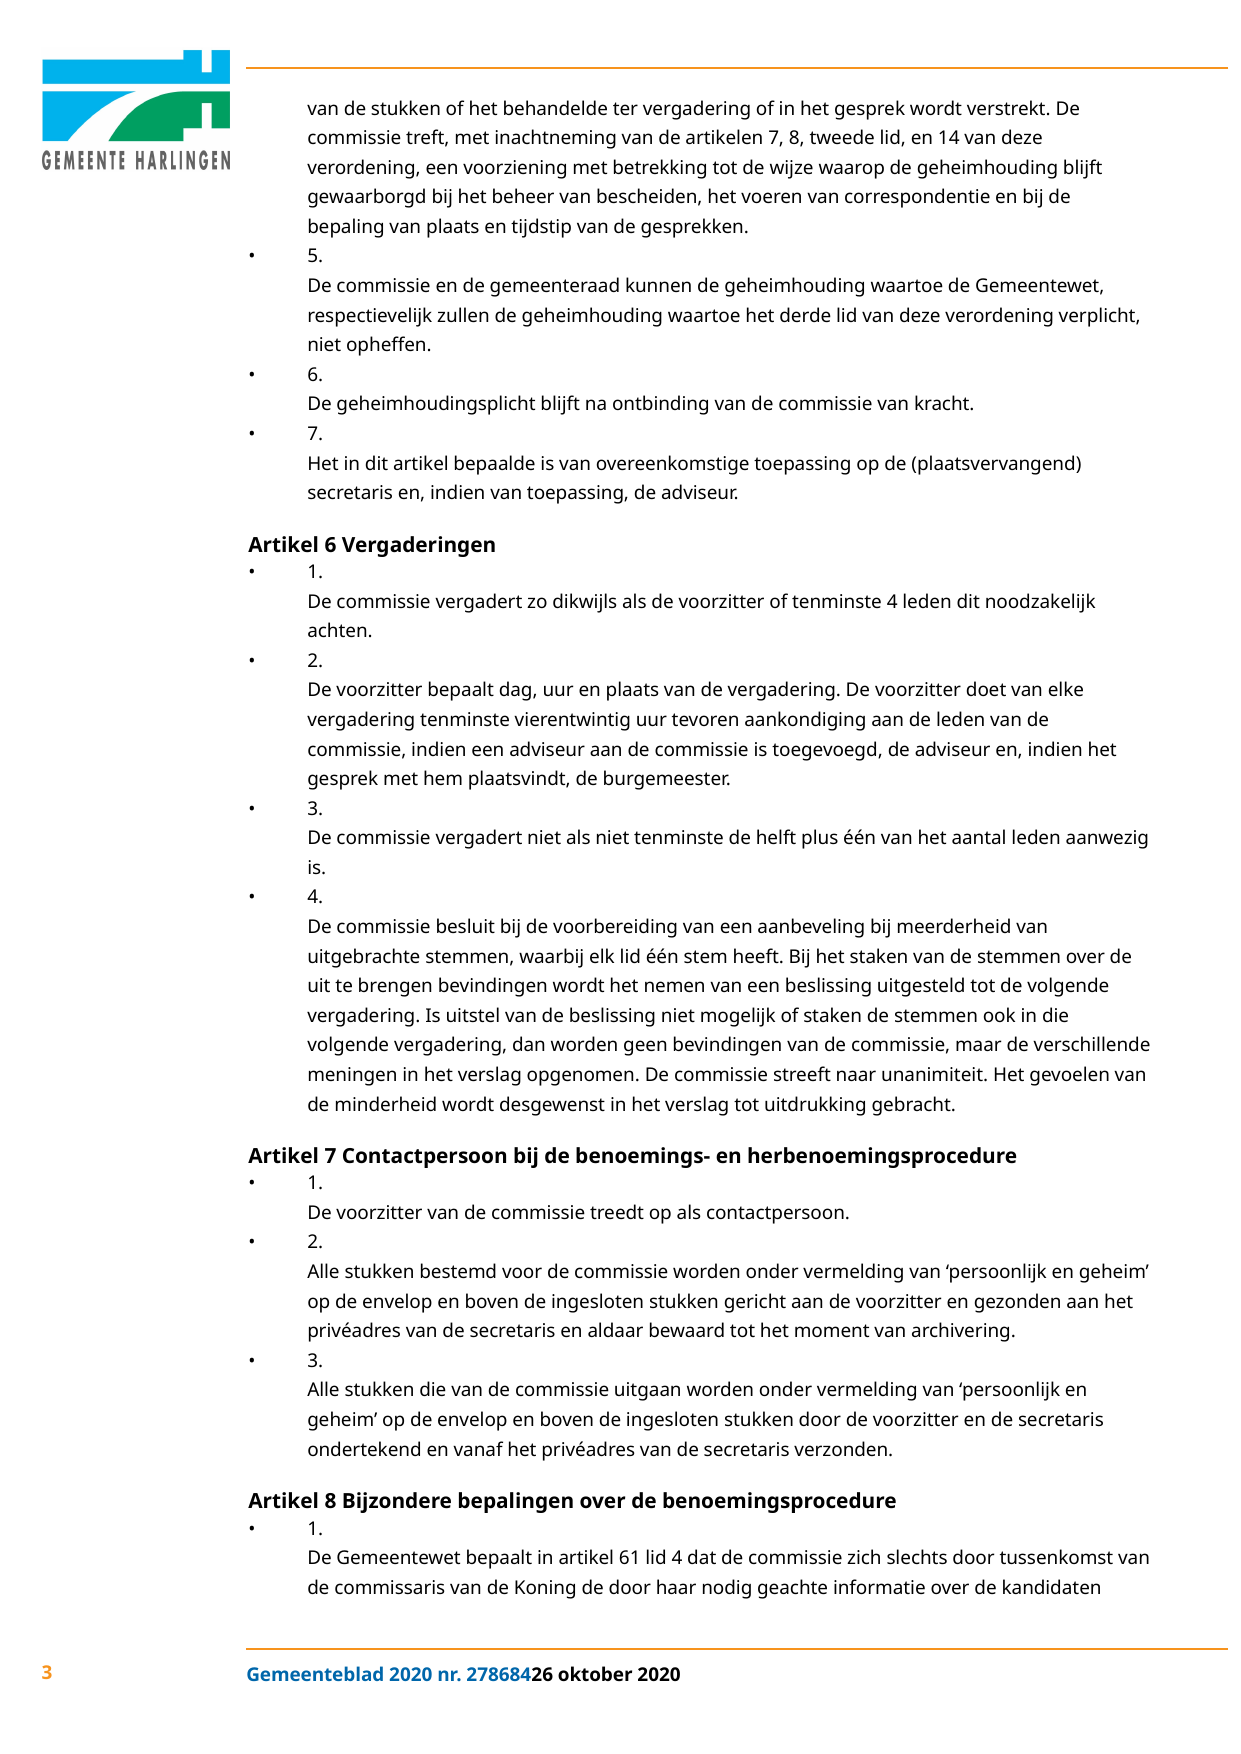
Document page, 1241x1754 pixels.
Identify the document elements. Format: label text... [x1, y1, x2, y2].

list 1. [248, 1515, 1152, 1540]
picture [41, 47, 231, 172]
list De commissie vergadert niet als niet tenminste de helft plus één van het aantal leden aanwezig is. [248, 824, 1152, 880]
text Artikel 6 Vergaderingen [248, 530, 1152, 558]
list 4. [248, 884, 1152, 909]
text Artikel 7 Contactpersoon bij de benoemings- en herbenoemingsprocedure [248, 1141, 1152, 1169]
list Het in dit artikel bepaalde is van overeenkomstige toepassing op de (plaatsvervangend) secretaris en, indien van toepassing, de adviseur. [248, 450, 1152, 505]
list 6. [248, 361, 1152, 387]
list De Gemeentewet bepaalt in artikel 61 lid 4 dat de commissie zich slechts door tussenkomst van de commissaris van de Koning de door haar nodig geachte informatie over de kandidaten [248, 1544, 1152, 1599]
text Artikel 8 Bijzondere bepalingen over de benoemingsprocedure [248, 1486, 1152, 1515]
list 7. [248, 420, 1152, 446]
list De commissie vergadert zo dikwijls als de voorzitter of tenminste 4 leden dit noodzakelijk achten. [248, 588, 1152, 643]
list 2. [248, 1229, 1152, 1254]
list Alle stukken die van de commissie uitgaan worden onder vermelding van ‘persoonlijk en geheim’ op de envelop en boven de ingesloten stukken door de voorzitter en de secretaris ondertekend en vanaf het privéadres van de secretaris verzonden. [248, 1377, 1152, 1462]
list 1. [248, 1169, 1152, 1195]
list Alle stukken bestemd voor de commissie worden onder vermelding van ‘persoonlijk en geheim’ op de envelop en boven de ingesloten stukken gericht aan de voorzitter en gezonden aan het privéadres van de secretaris en aldaar bewaard tot het moment van archivering. [248, 1258, 1152, 1343]
list 5. [248, 243, 1152, 268]
list De voorzitter van de commissie treedt op als contactpersoon. [248, 1199, 1152, 1225]
list 2. [248, 647, 1152, 673]
list De geheimhoudingsplicht blijft na ontbinding van de commissie van kracht. [248, 391, 1152, 416]
list 1. [248, 558, 1152, 584]
list De voorzitter bepaalt dag, uur en plaats van de vergadering. De voorzitter doet van elke vergadering tenminste vierentwintig uur tevoren aankondiging aan de leden van de commissie, indien een adviseur aan de commissie is toegevoegd, de adviseur en, indien het gesprek met hem plaatsvindt, de burgemeester. [248, 677, 1152, 791]
list De commissie besluit bij de voorbereiding van een aanbeveling bij meerderheid van uitgebrachte stemmen, waarbij elk lid één stem heeft. Bij het staken van de stemmen over de uit te brengen bevindingen wordt het nemen van een beslissing uitgesteld tot de volgende vergadering. Is uitstel van de beslissing niet mogelijk of staken de stemmen ook in die volgende vergadering, dan worden geen bevindingen van de commissie, maar de verschillende meningen in het verslag opgenomen. De commissie streeft naar unanimiteit. Het gevoelen van de minderheid wordt desgewenst in het verslag tot uitdrukking gebracht. [248, 913, 1152, 1116]
list De commissie en de gemeenteraad kunnen de geheimhouding waartoe de Gemeentewet, respectievelijk zullen de geheimhouding waartoe het derde lid van deze verordening verplicht, niet opheffen. [248, 272, 1152, 357]
list 3. [248, 1347, 1152, 1373]
list 3. [248, 795, 1152, 821]
list van de stukken of het behandelde ter vergadering of in het gesprek wordt verstrekt. De commissie treft, met inachtneming van de artikelen 7, 8, tweede lid, en 14 van deze verordening, een voorziening met betrekking tot de wijze waarop de geheimhouding blijft gewaarborgd bij het beheer van bescheiden, het voeren van correspondentie en bij de bepaling van plaats en tijdstip van de gesprekken. [248, 95, 1152, 239]
